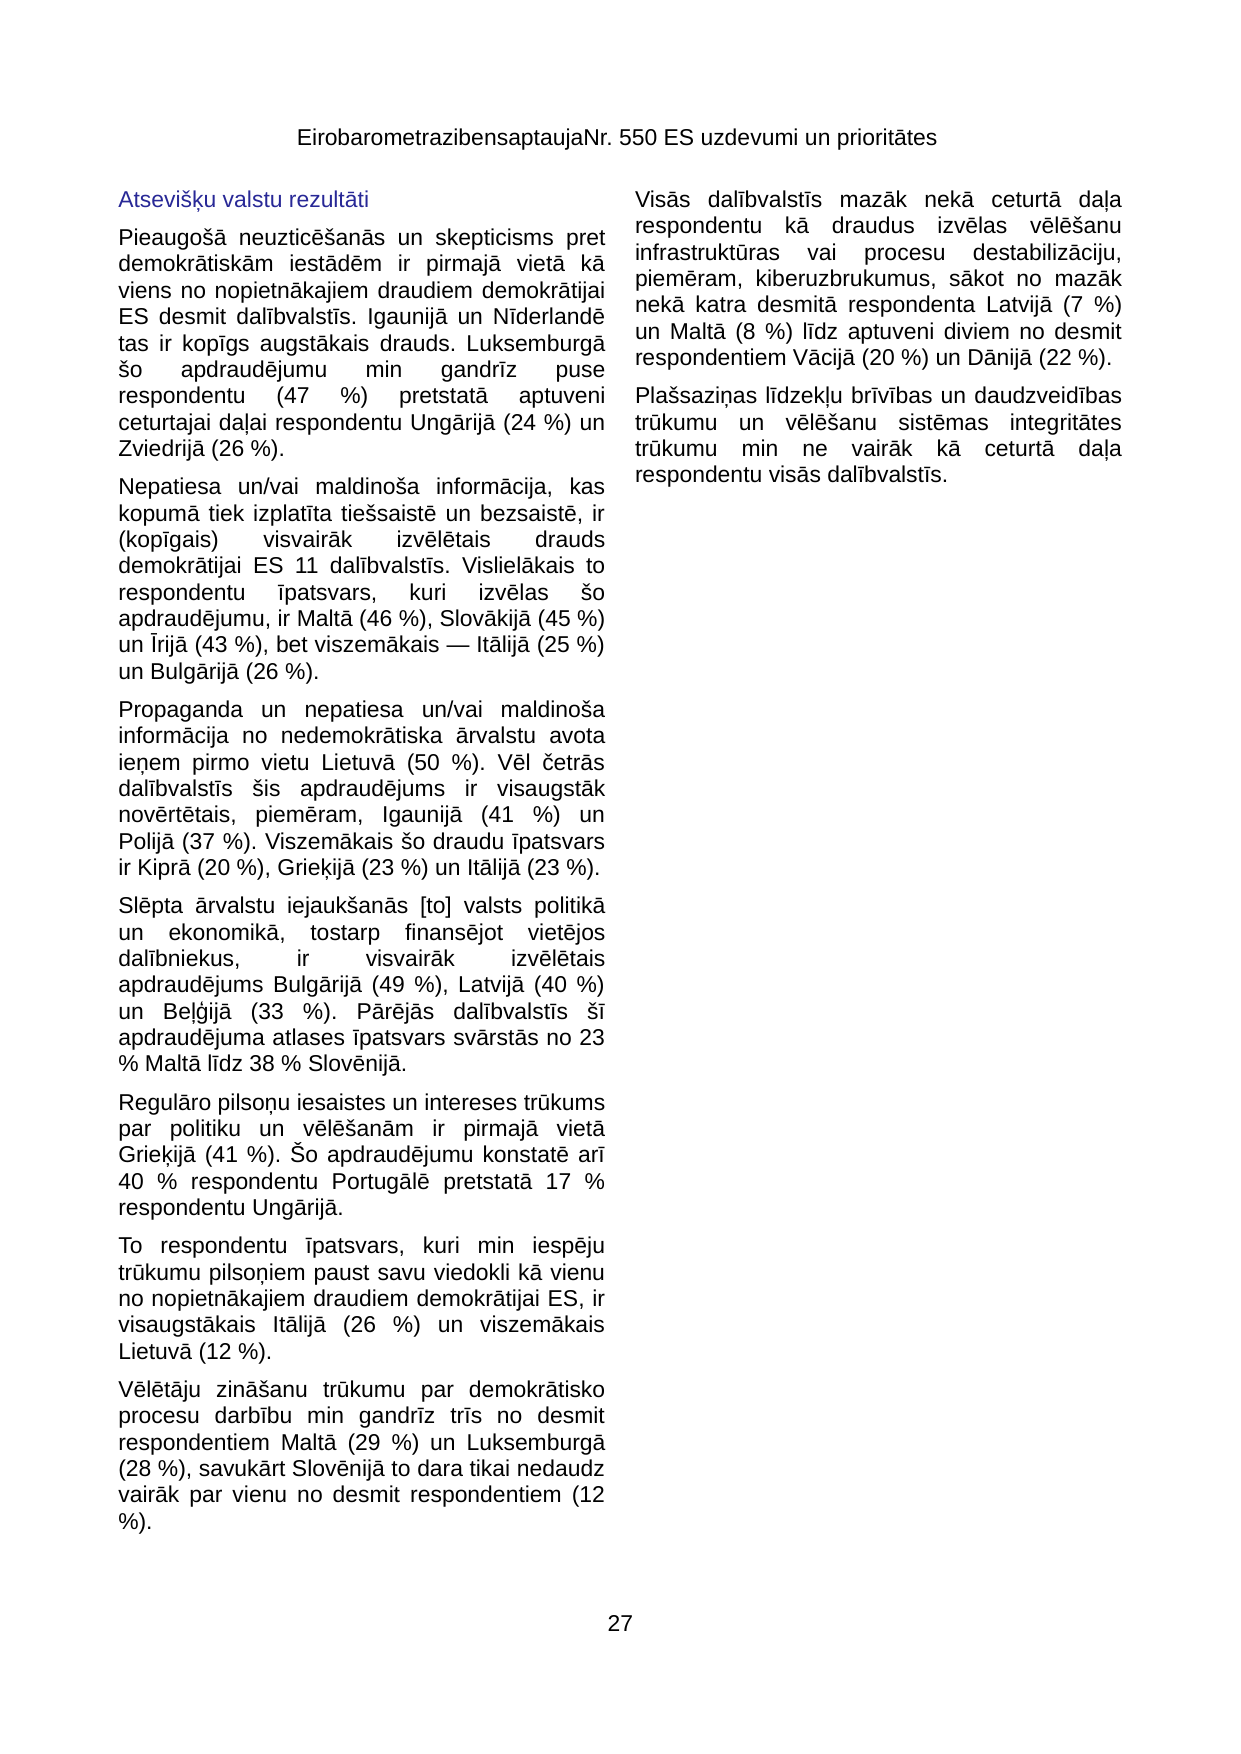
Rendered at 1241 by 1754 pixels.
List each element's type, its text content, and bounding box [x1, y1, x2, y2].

text Slēpta ārvalstu iejaukšanās [to] valsts politikā un ekonomikā, tostarp finansējot vietējos dalībniekus, ir visvairāk izvēlētais apdraudējums Bulgārijā (49 %), Latvijā (40 %) un Beļģijā (33 %). Pārējās dalībvalstīs šī apdraudējuma atlases īpatsvars svārstās no 23 % Maltā līdz 38 % Slovēnijā. [118, 892, 605, 1077]
text Propaganda un nepatiesa un/vai maldinoša informācija no nedemokrātiska ārvalstu avota ieņem pirmo vietu Lietuvā (50 %). Vēl četrās dalībvalstīs šis apdraudējums ir visaugstāk novērtētais, piemēram, Igaunijā (41 %) un Polijā (37 %). Viszemākais šo draudu īpatsvars ir Kiprā (20 %), Grieķijā (23 %) un Itālijā (23 %). [118, 696, 605, 880]
text Pieaugošā neuzticēšanās un skepticisms pret demokrātiskām iestādēm ir pirmajā vietā kā viens no nopietnākajiem draudiem demokrātijai ES desmit dalībvalstīs. Igaunijā un Nīderlandē tas ir kopīgs augstākais drauds. Luksemburgā šo apdraudējumu min gandrīz puse respondentu (47 %) pretstatā aptuveni ceturtajai daļai respondentu Ungārijā (24 %) un Zviedrijā (26 %). [118, 224, 605, 461]
text Atsevišķu valstu rezultāti [118, 186, 605, 212]
text Nepatiesa un/vai maldinoša informācija, kas kopumā tiek izplatīta tiešsaistē un bezsaistē, ir (kopīgais) visvairāk izvēlētais drauds demokrātijai ES 11 dalībvalstīs. Vislielākais to respondentu īpatsvars, kuri izvēlas šo apdraudējumu, ir Maltā (46 %), Slovākijā (45 %) un Īrijā (43 %), bet viszemākais — Itālijā (25 %) un Bulgārijā (26 %). [118, 473, 605, 684]
text Regulāro pilsoņu iesaistes un intereses trūkums par politiku un vēlēšanām ir pirmajā vietā Grieķijā (41 %). Šo apdraudējumu konstatē arī 40 % respondentu Portugālē pretstatā 17 % respondentu Ungārijā. [118, 1088, 605, 1220]
text Vēlētāju zināšanu trūkumu par demokrātisko procesu darbību min gandrīz trīs no desmit respondentiem Maltā (29 %) un Luksemburgā (28 %), savukārt Slovēnijā to dara tikai nedaudz vairāk par vienu no desmit respondentiem (12 %). [118, 1376, 605, 1534]
text Visās dalībvalstīs mazāk nekā ceturtā daļa respondentu kā draudus izvēlas vēlēšanu infrastruktūras vai procesu destabilizāciju, piemēram, kiberuzbrukumus, sākot no mazāk nekā katra desmitā respondenta Latvijā (7 %) un Maltā (8 %) līdz aptuveni diviem no desmit respondentiem Vācijā (20 %) un Dānijā (22 %). [635, 186, 1122, 370]
text Plašsaziņas līdzekļu brīvības un daudzveidības trūkumu un vēlēšanu sistēmas integritātes trūkumu min ne vairāk kā ceturtā daļa respondentu visās dalībvalstīs. [635, 382, 1122, 488]
text To respondentu īpatsvars, kuri min iespēju trūkumu pilsoņiem paust savu viedokli kā vienu no nopietnākajiem draudiem demokrātijai ES, ir visaugstākais Itālijā (26 %) un viszemākais Lietuvā (12 %). [118, 1232, 605, 1364]
